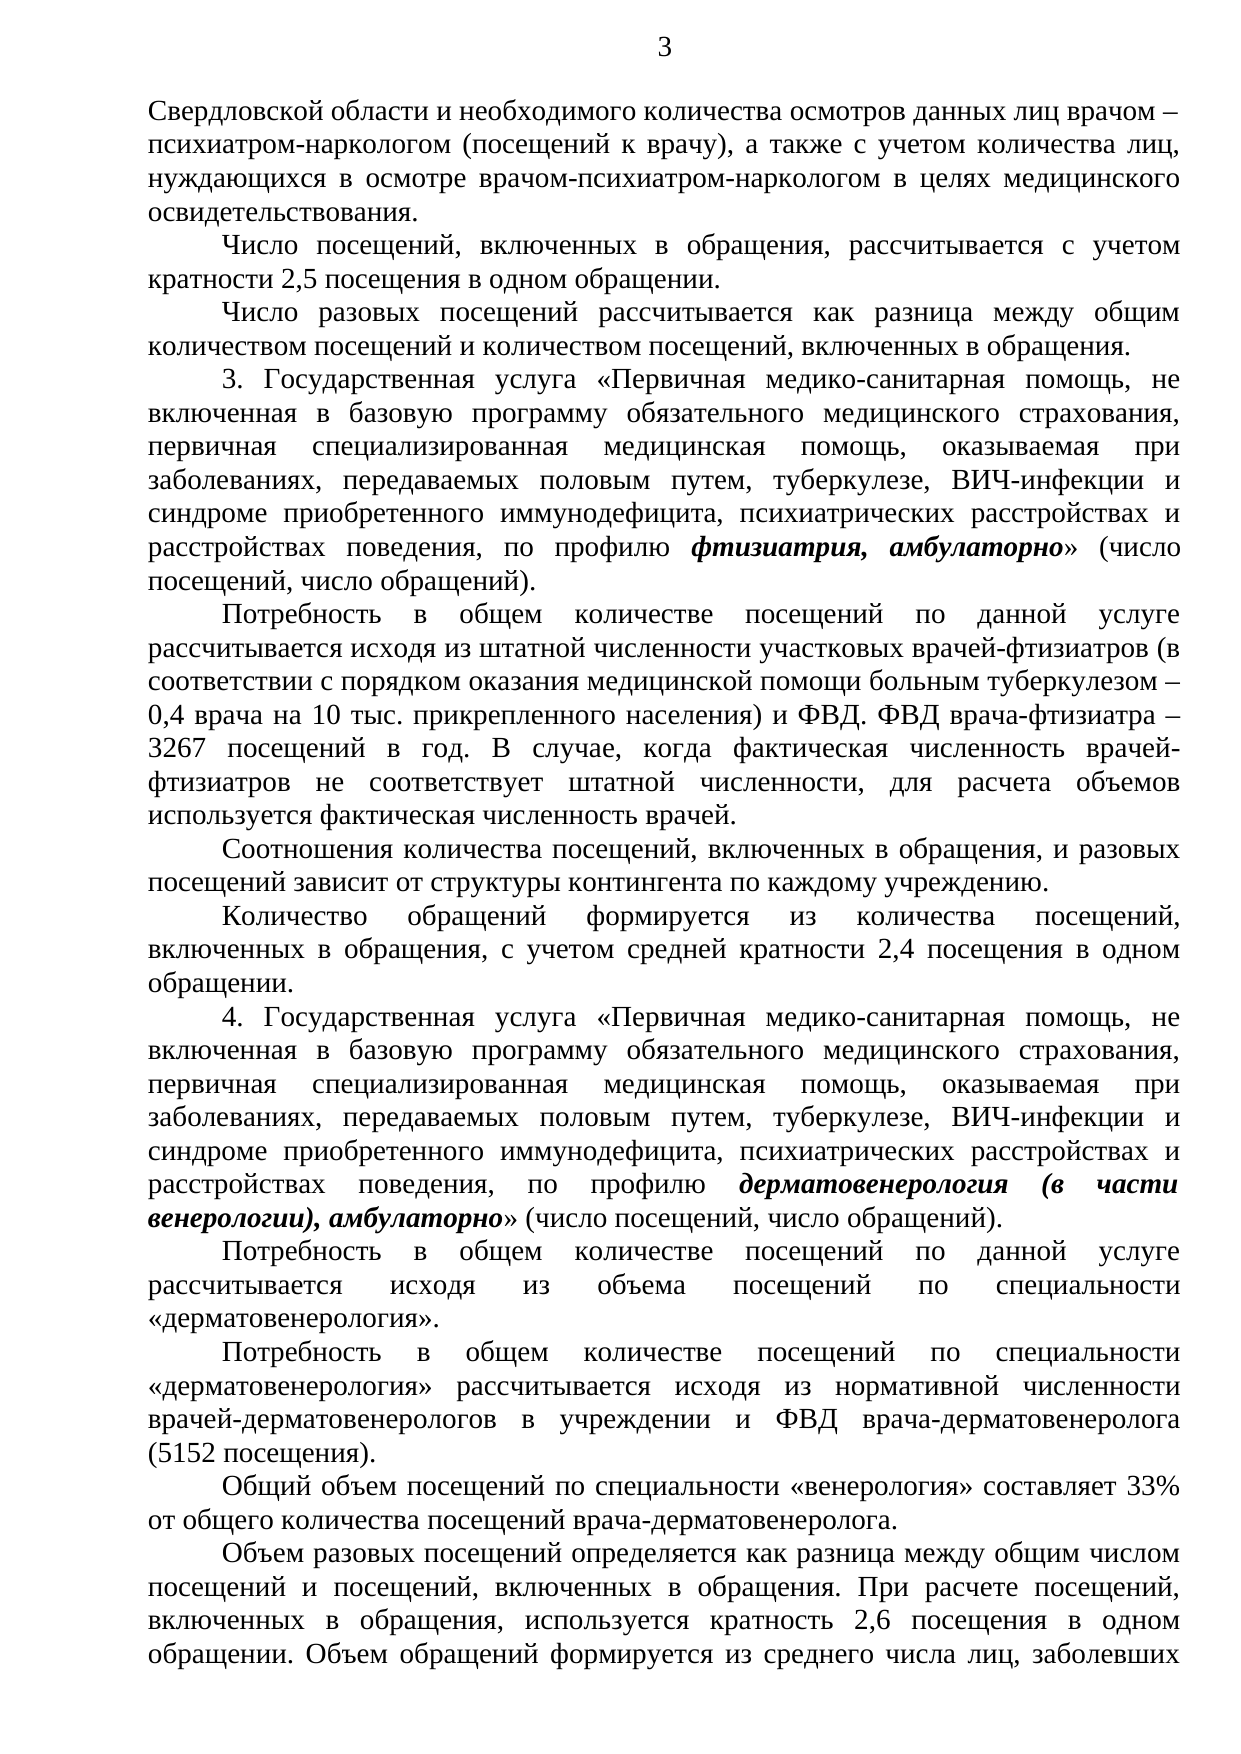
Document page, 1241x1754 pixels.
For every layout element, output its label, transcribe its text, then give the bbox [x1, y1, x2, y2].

text 3. Государственная услуга «Первичная медико-санитарная помощь, не включенная в базовую программу обязательного медицинского страхования, первичная специализированная медицинская помощь, оказываемая при заболеваниях, передаваемых половым путем, туберкулезе, ВИЧ-инфекции и синдроме приобретенного иммунодефицита, психиатрических расстройствах и расстройствах поведения, по профилю фтизиатрия, амбулаторно» (число посещений, число обращений). [148, 361, 1181, 596]
text Потребность в общем количестве посещений по данной услуге рассчитывается исходя из штатной численности участковых врачей-фтизиатров (в соответствии с порядком оказания медицинской помощи больным туберкулезом – 0,4 врача на 10 тыс. прикрепленного населения) и ФВД. ФВД врача-фтизиатра – 3267 посещений в год. В случае, когда фактическая численность врачей-фтизиатров не соответствует штатной численности, для расчета объемов используется фактическая численность врачей. [148, 596, 1181, 831]
text Общий объем посещений по специальности «венерология» составляет 33% от общего количества посещений врача-дерматовенеролога. [148, 1468, 1181, 1535]
text Соотношения количества посещений, включенных в обращения, и разовых посещений зависит от структуры контингента по каждому учреждению. [148, 831, 1181, 898]
text психиатром-наркологом (посещений к врачу), а также с учетом количества лиц, нуждающихся в осмотре врачом-психиатром-наркологом в целях медицинского освидетельствования. [148, 127, 1181, 227]
text Свердловской области и необходимого количества осмотров данных лиц врачом – [148, 93, 1181, 127]
text Количество обращений формируется из количества посещений, включенных в обращения, с учетом средней кратности 2,4 посещения в одном обращении. [148, 898, 1181, 999]
text Объем разовых посещений определяется как разница между общим числом посещений и посещений, включенных в обращения. При расчете посещений, включенных в обращения, используется кратность 2,6 посещения в одном обращении. Объем обращений формируется из среднего числа лиц, заболевших [148, 1535, 1181, 1669]
text 4. Государственная услуга «Первичная медико-санитарная помощь, не включенная в базовую программу обязательного медицинского страхования, первичная специализированная медицинская помощь, оказываемая при заболеваниях, передаваемых половым путем, туберкулезе, ВИЧ-инфекции и синдроме приобретенного иммунодефицита, психиатрических расстройствах и расстройствах поведения, по профилю дерматовенерология (в части венерологии), амбулаторно» (число посещений, число обращений). [148, 999, 1181, 1233]
text Потребность в общем количестве посещений по специальности «дерматовенерология» рассчитывается исходя из нормативной численности врачей-дерматовенерологов в учреждении и ФВД врача-дерматовенеролога (5152 посещения). [148, 1334, 1181, 1468]
text Потребность в общем количестве посещений по данной услуге рассчитывается исходя из объема посещений по специальности «дерматовенерология». [148, 1233, 1181, 1334]
text Число разовых посещений рассчитывается как разница между общим количеством посещений и количеством посещений, включенных в обращения. [148, 294, 1181, 361]
text Число посещений, включенных в обращения, рассчитывается с учетом кратности 2,5 посещения в одном обращении. [148, 227, 1181, 294]
